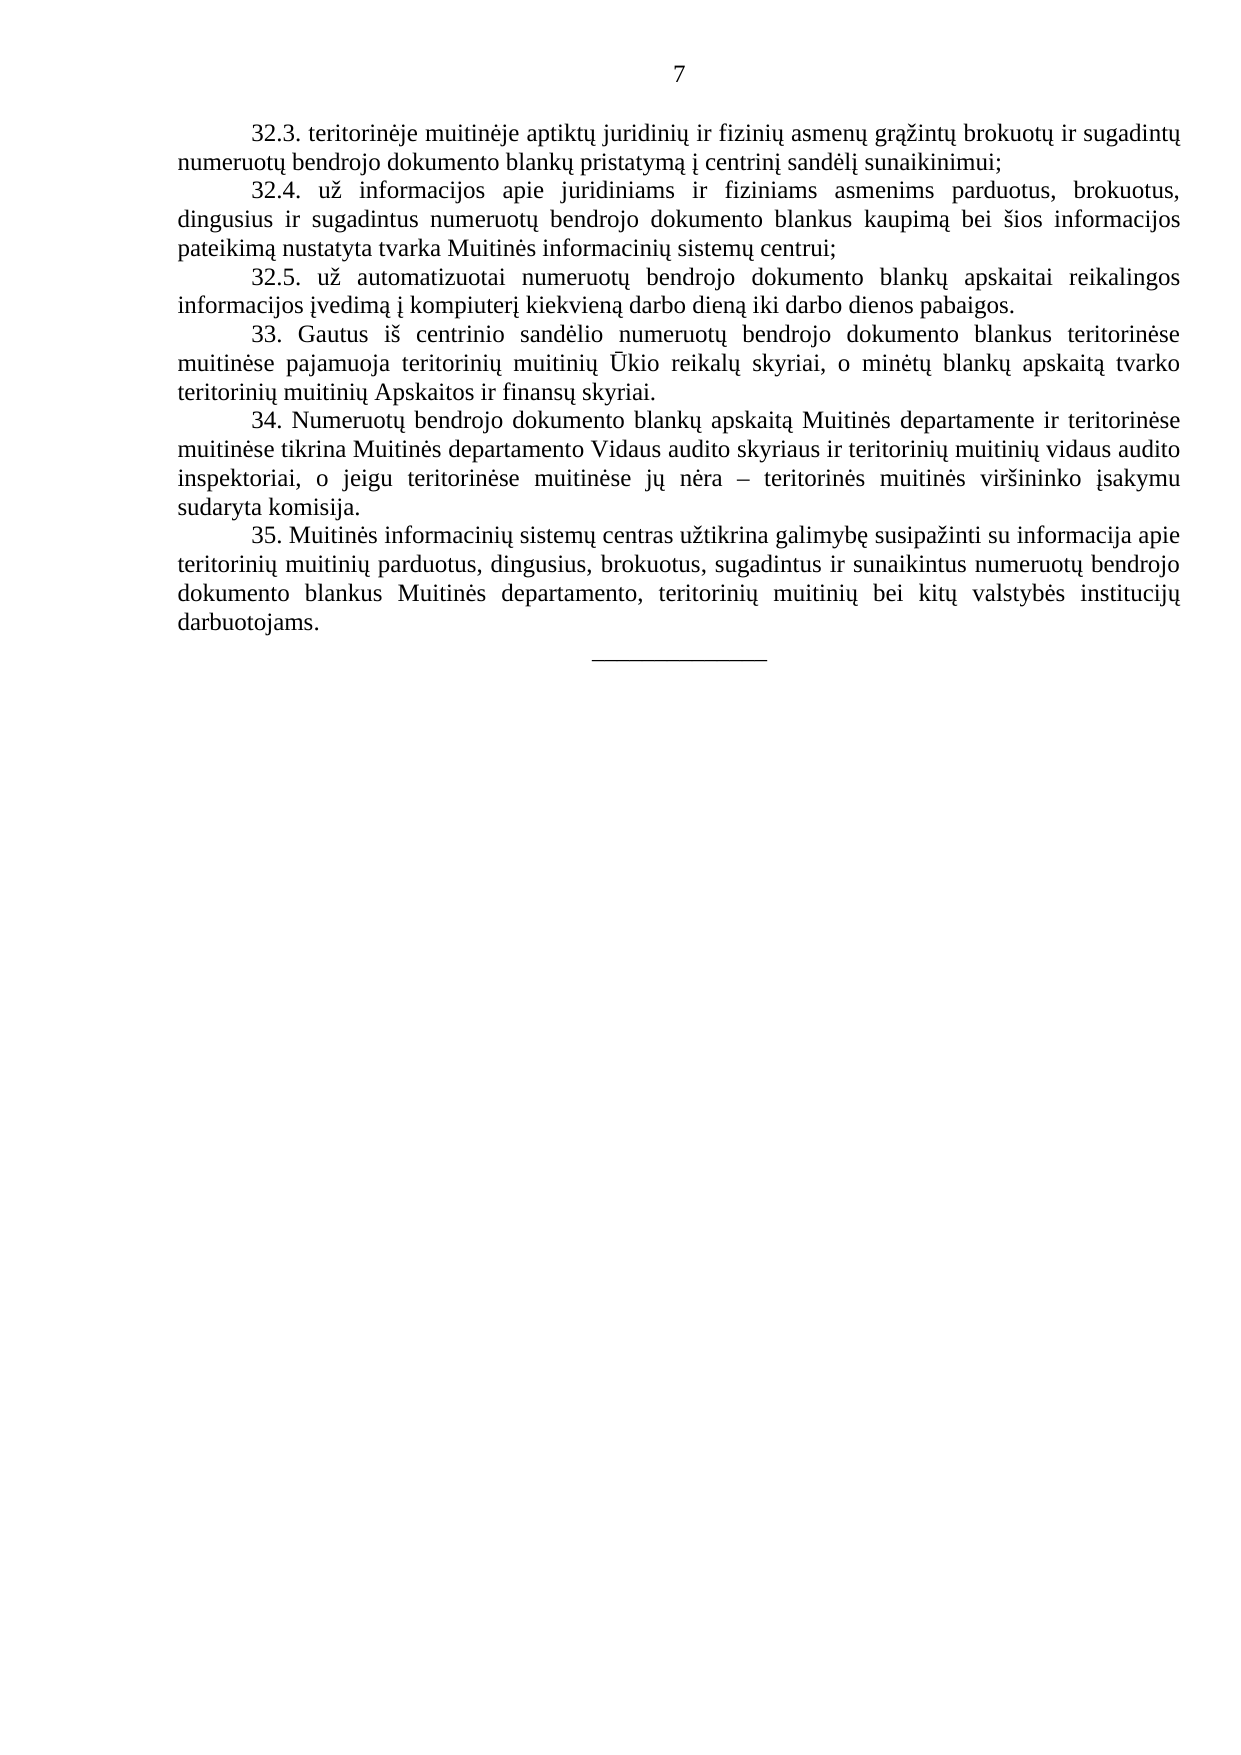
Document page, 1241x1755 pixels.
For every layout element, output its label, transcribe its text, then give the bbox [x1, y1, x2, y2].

text 35. Muitinės informacinių sistemų centras užtikrina galimybę susipažinti su informacija apie teritorinių muitinių parduotus, dingusius, brokuotus, sugadintus ir sunaikintus numeruotų bendrojo dokumento blankus Muitinės departamento, teritorinių muitinių bei kitų valstybės institucijų darbuotojams. [177, 521, 1181, 636]
text ______________ [177, 636, 1181, 664]
text 32.5. už automatizuotai numeruotų bendrojo dokumento blankų apskaitai reikalingos informacijos įvedimą į kompiuterį kiekvieną darbo dieną iki darbo dienos pabaigos. [177, 262, 1181, 319]
text 34. Numeruotų bendrojo dokumento blankų apskaitą Muitinės departamente ir teritorinėse muitinėse tikrina Muitinės departamento Vidaus audito skyriaus ir teritorinių muitinių vidaus audito inspektoriai, o jeigu teritorinėse muitinėse jų nėra – teritorinės muitinės viršininko įsakymu sudaryta komisija. [177, 406, 1181, 521]
text 33. Gautus iš centrinio sandėlio numeruotų bendrojo dokumento blankus teritorinėse muitinėse pajamuoja teritorinių muitinių Ūkio reikalų skyriai, o minėtų blankų apskaitą tvarko teritorinių muitinių Apskaitos ir finansų skyriai. [177, 319, 1181, 406]
text 32.3. teritorinėje muitinėje aptiktų juridinių ir fizinių asmenų grąžintų brokuotų ir sugadintų numeruotų bendrojo dokumento blankų pristatymą į centrinį sandėlį sunaikinimui; [177, 118, 1181, 176]
text 32.4. už informacijos apie juridiniams ir fiziniams asmenims parduotus, brokuotus, dingusius ir sugadintus numeruotų bendrojo dokumento blankus kaupimą bei šios informacijos pateikimą nustatyta tvarka Muitinės informacinių sistemų centrui; [177, 176, 1181, 262]
